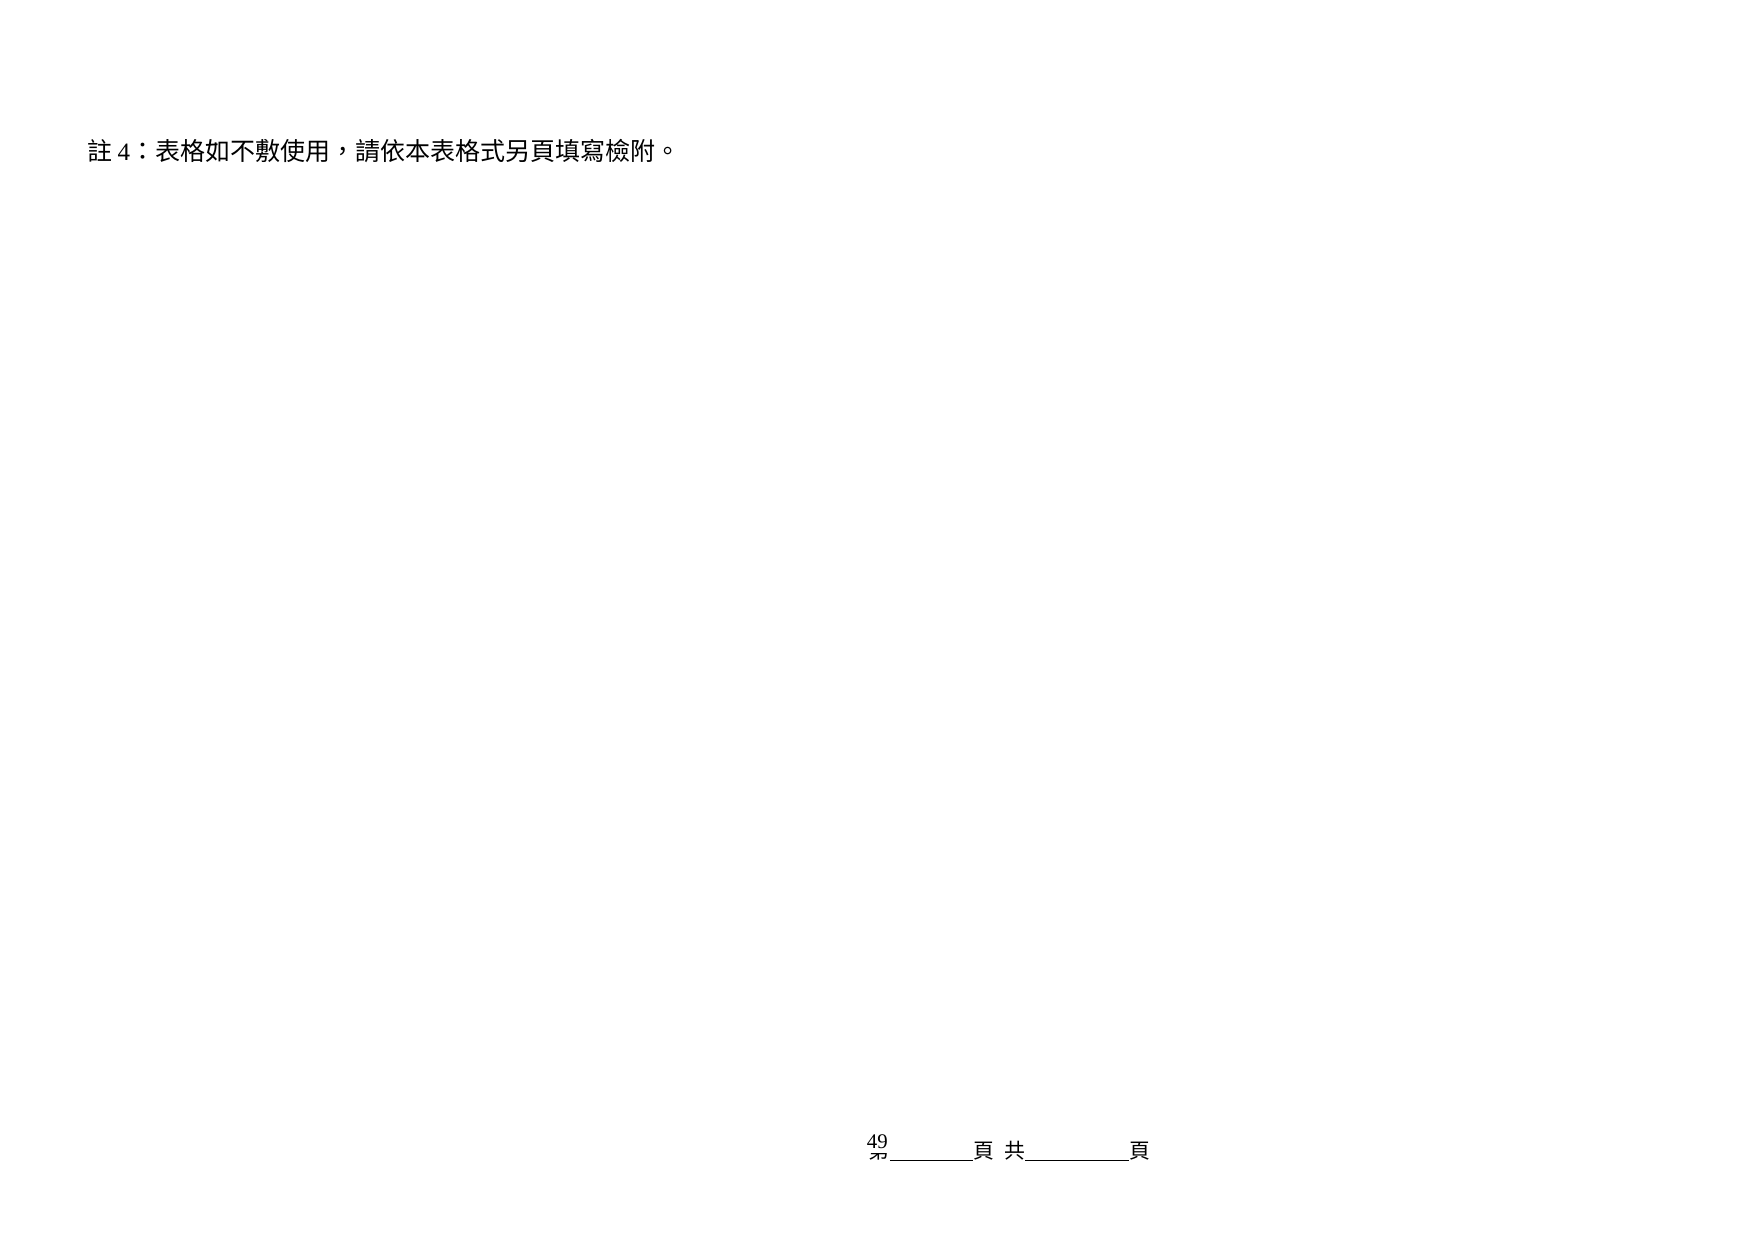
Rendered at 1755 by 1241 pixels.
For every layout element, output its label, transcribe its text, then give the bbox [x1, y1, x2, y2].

text 註4：表格如不敷使用，請依本表格式另頁填寫檢附。 [87, 108, 1662, 171]
